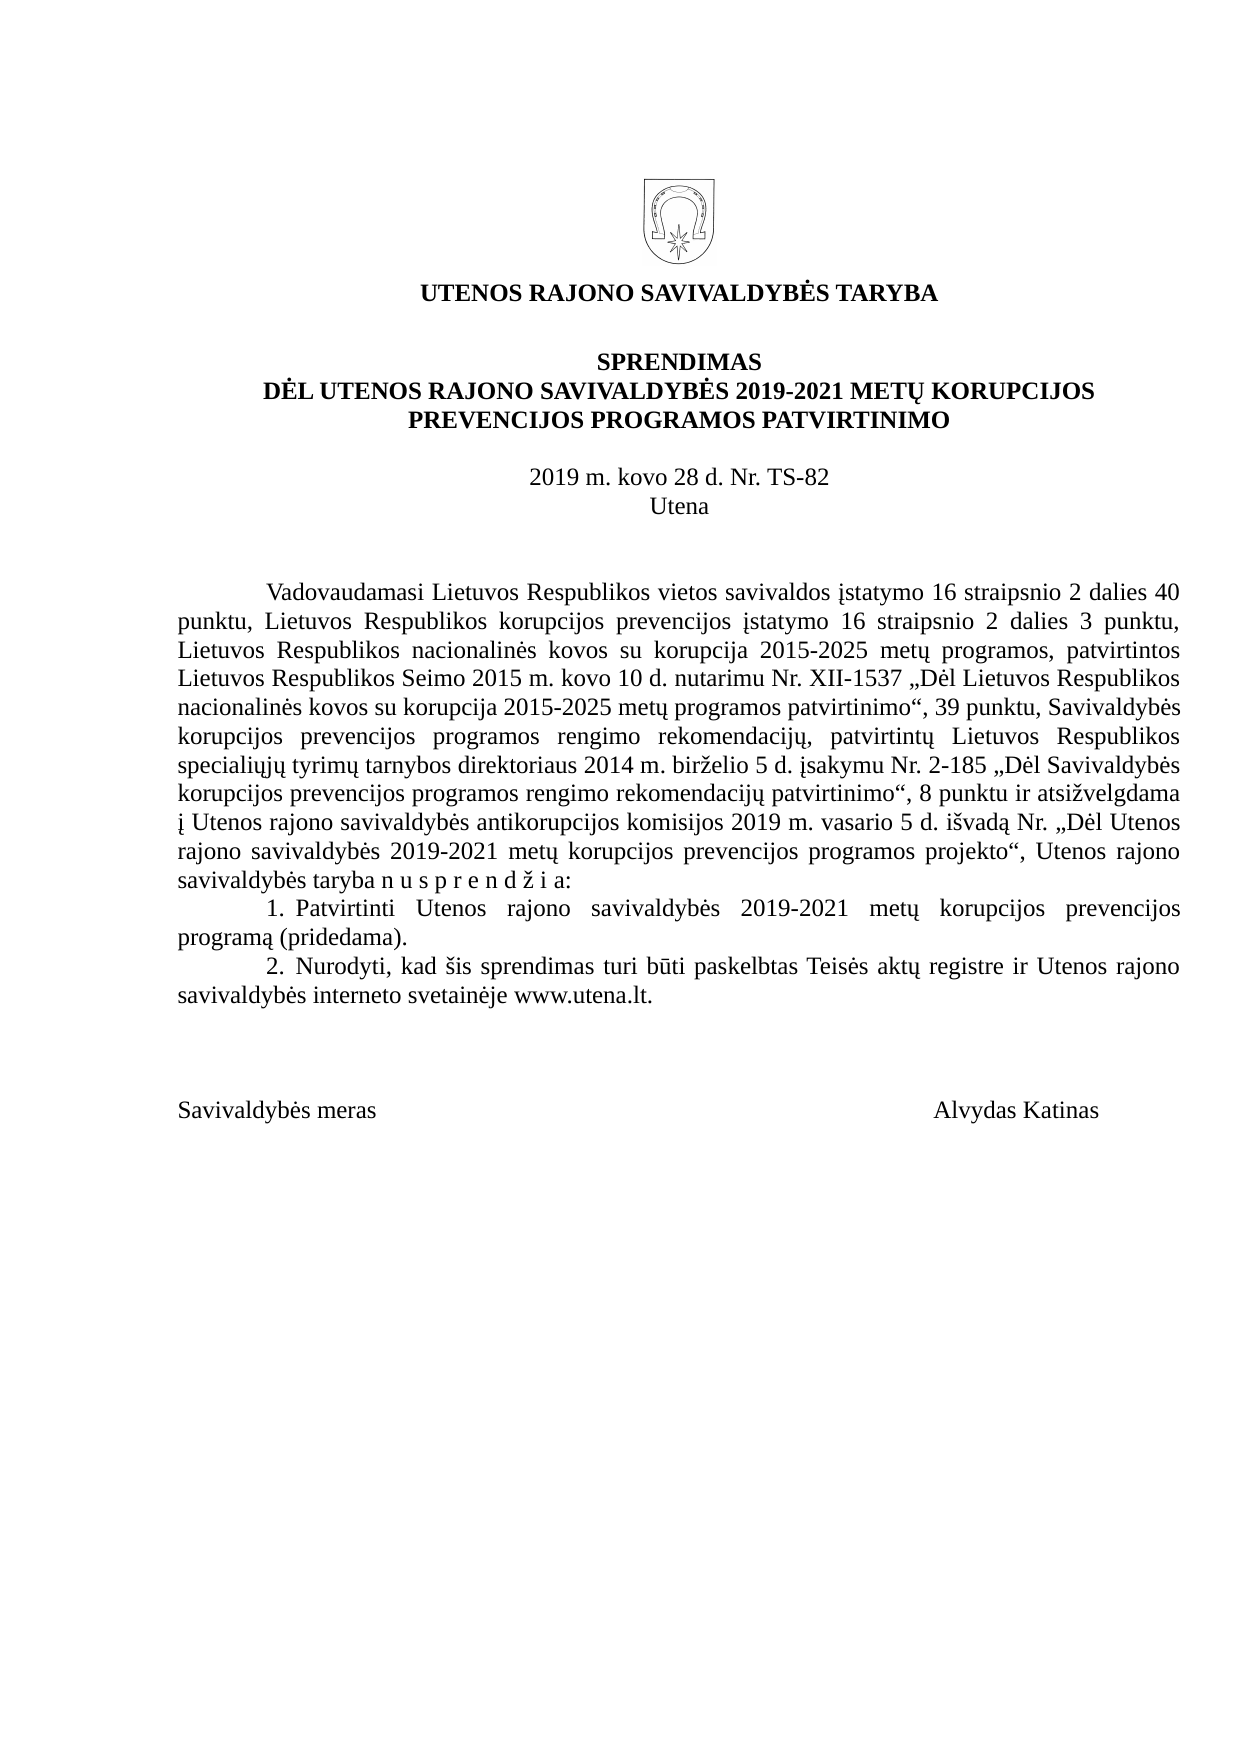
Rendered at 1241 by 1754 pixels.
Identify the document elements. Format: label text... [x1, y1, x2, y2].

text DĖL UTENOS RAJONO SAVIVALDYBĖS 2019-2021 METŲ KORUPCIJOS PREVENCIJOS PROGRAMOS PATVIRTINIMO [177, 376, 1181, 433]
text 1. Patvirtinti Utenos rajono savivaldybės 2019-2021 metų korupcijos prevencijos programą (pridedama). [177, 893, 1181, 951]
text Vadovaudamasi Lietuvos Respublikos vietos savivaldos įstatymo 16 straipsnio 2 dalies 40 punktu, Lietuvos Respublikos korupcijos prevencijos įstatymo 16 straipsnio 2 dalies 3 punktu, Lietuvos Respublikos nacionalinės kovos su korupcija 2015-2025 metų programos, patvirtintos Lietuvos Respublikos Seimo 2015 m. kovo 10 d. nutarimu Nr. XII-1537 „Dėl Lietuvos Respublikos nacionalinės kovos su korupcija 2015-2025 metų programos patvirtinimo“, 39 punktu, Savivaldybės korupcijos prevencijos programos rengimo rekomendacijų, patvirtintų Lietuvos Respublikos specialiųjų tyrimų tarnybos direktoriaus 2014 m. birželio 5 d. įsakymu Nr. 2-185 „Dėl Savivaldybės korupcijos prevencijos programos rengimo rekomendacijų patvirtinimo“, 8 punktu ir atsižvelgdama į Utenos rajono savivaldybės antikorupcijos komisijos 2019 m. vasario 5 d. išvadą Nr. „Dėl Utenos rajono savivaldybės 2019-2021 metų korupcijos prevencijos programos projekto“, Utenos rajono savivaldybės taryba nusprendžia: [177, 577, 1181, 893]
text UTENOS RAJONO SAVIVALDYBĖS TARYBA [177, 278, 1181, 306]
text SPRENDIMAS [177, 347, 1181, 376]
text Utena [177, 491, 1181, 520]
text 2. Nurodyti, kad šis sprendimas turi būti paskelbtas Teisės aktų registre ir Utenos rajono savivaldybės interneto svetainėje www.utena.lt. [177, 951, 1181, 1008]
text 2019 m. kovo 28 d. Nr. TS-82 [177, 462, 1181, 491]
text Savivaldybės meras Alvydas Katinas [177, 1095, 1196, 1123]
